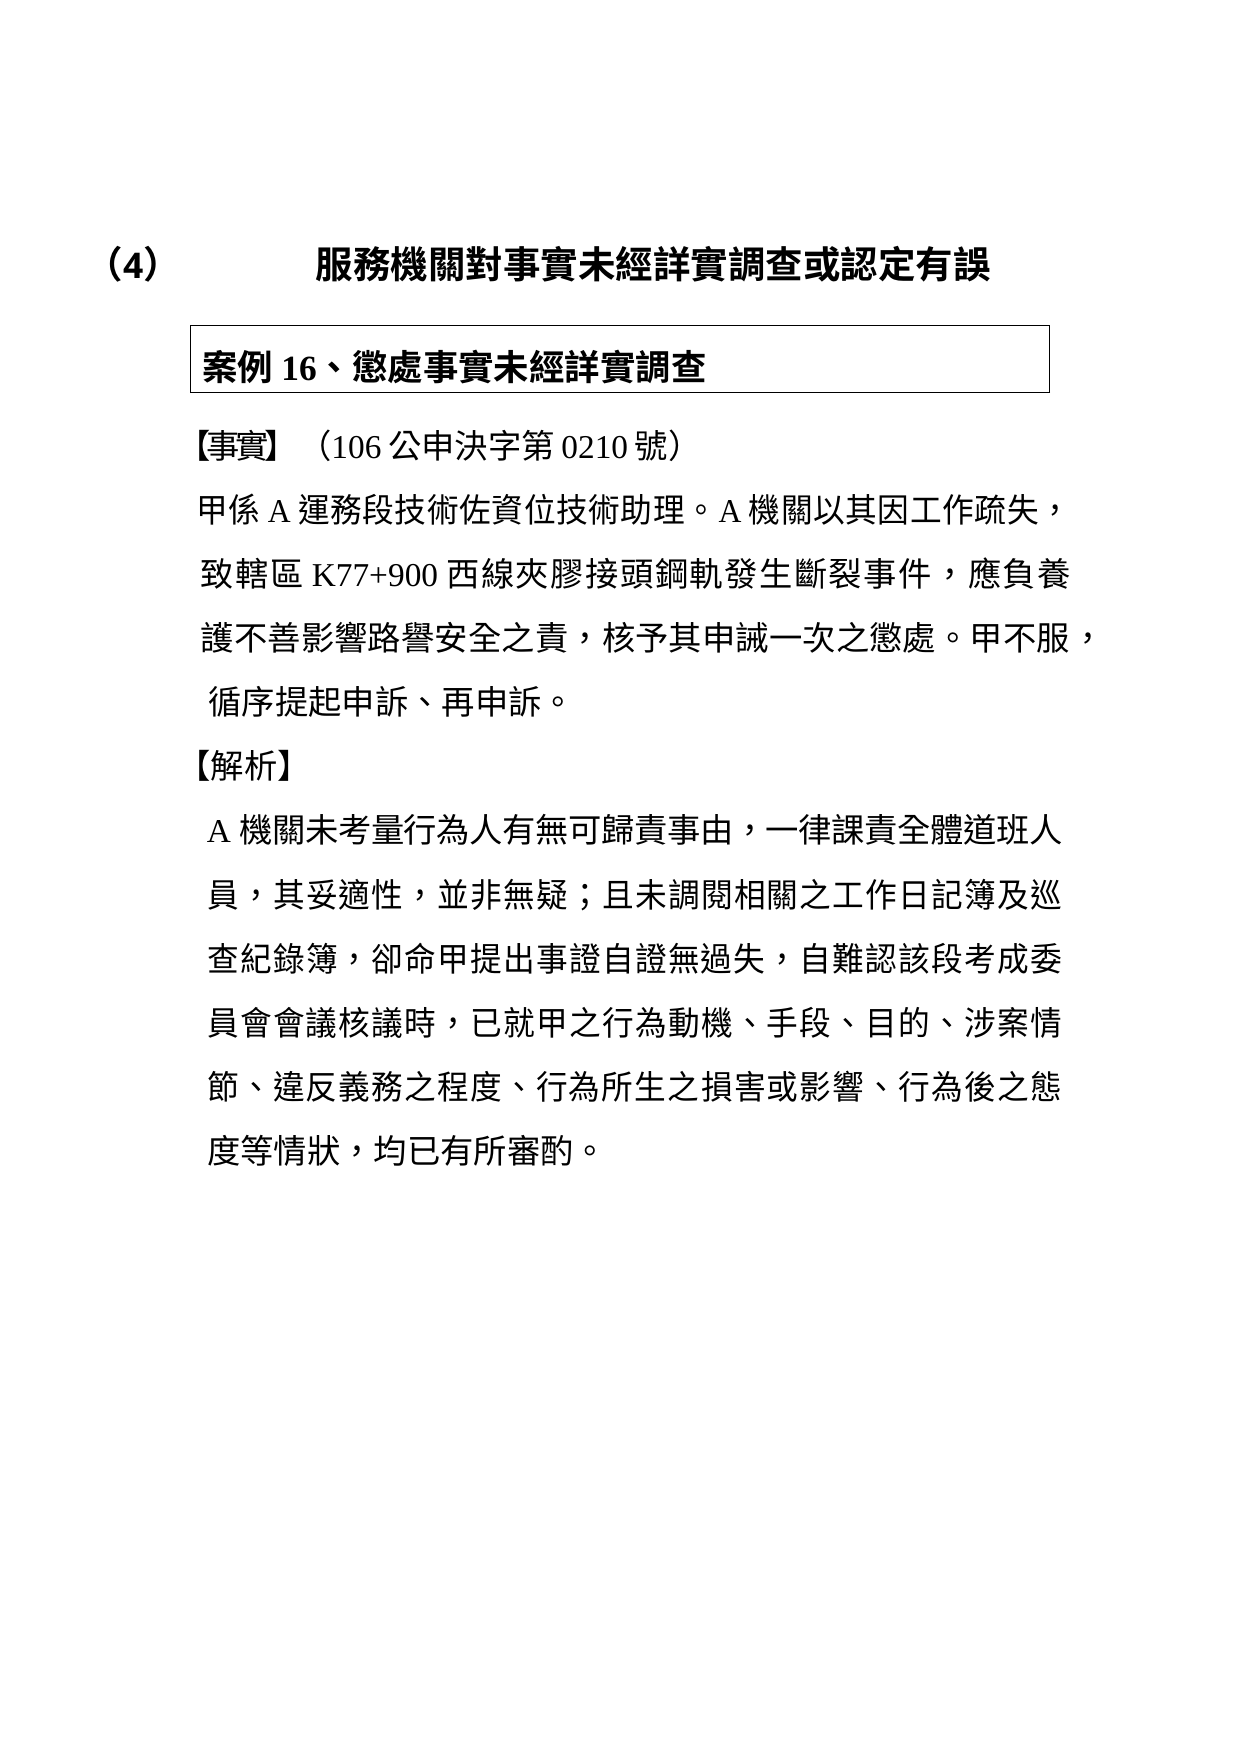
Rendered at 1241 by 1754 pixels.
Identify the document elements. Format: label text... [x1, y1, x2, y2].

subtitle 服務機關對事實未經詳實調查或認定有誤 [85, 231, 1127, 291]
text 【解析】 [177, 740, 1178, 788]
text 【事實】（106公申決字第0210號） [177, 419, 1178, 468]
text A 機關未考量行為人有無可歸責事由，一律課責全體道班人員，其妥適性，並非無疑；且未調閱相關之工作日記簿及巡 查紀錄簿，卻命甲提出事證自證無過失，自難認該段考成委 員會會議核議時，已就甲之行為動機、手段、目的、涉案情 節、違反義務之程度、行為所生之損害或影響、行為後之態 度等情狀，均已有所審酌。 [207, 804, 1064, 1173]
text 甲係A運務段技術佐資位技術助理。A機關以其因工作疏失， 致轄區K77+900西線夾膠接頭鋼軌發生斷裂事件，應負養護不善影響路譽安全之責，核予其申誡一次之懲處。甲不服， 循序提起申訴、再申訴。 [196, 484, 1071, 724]
text 案例 16、懲處事實未經詳實調查 [202, 331, 1049, 392]
